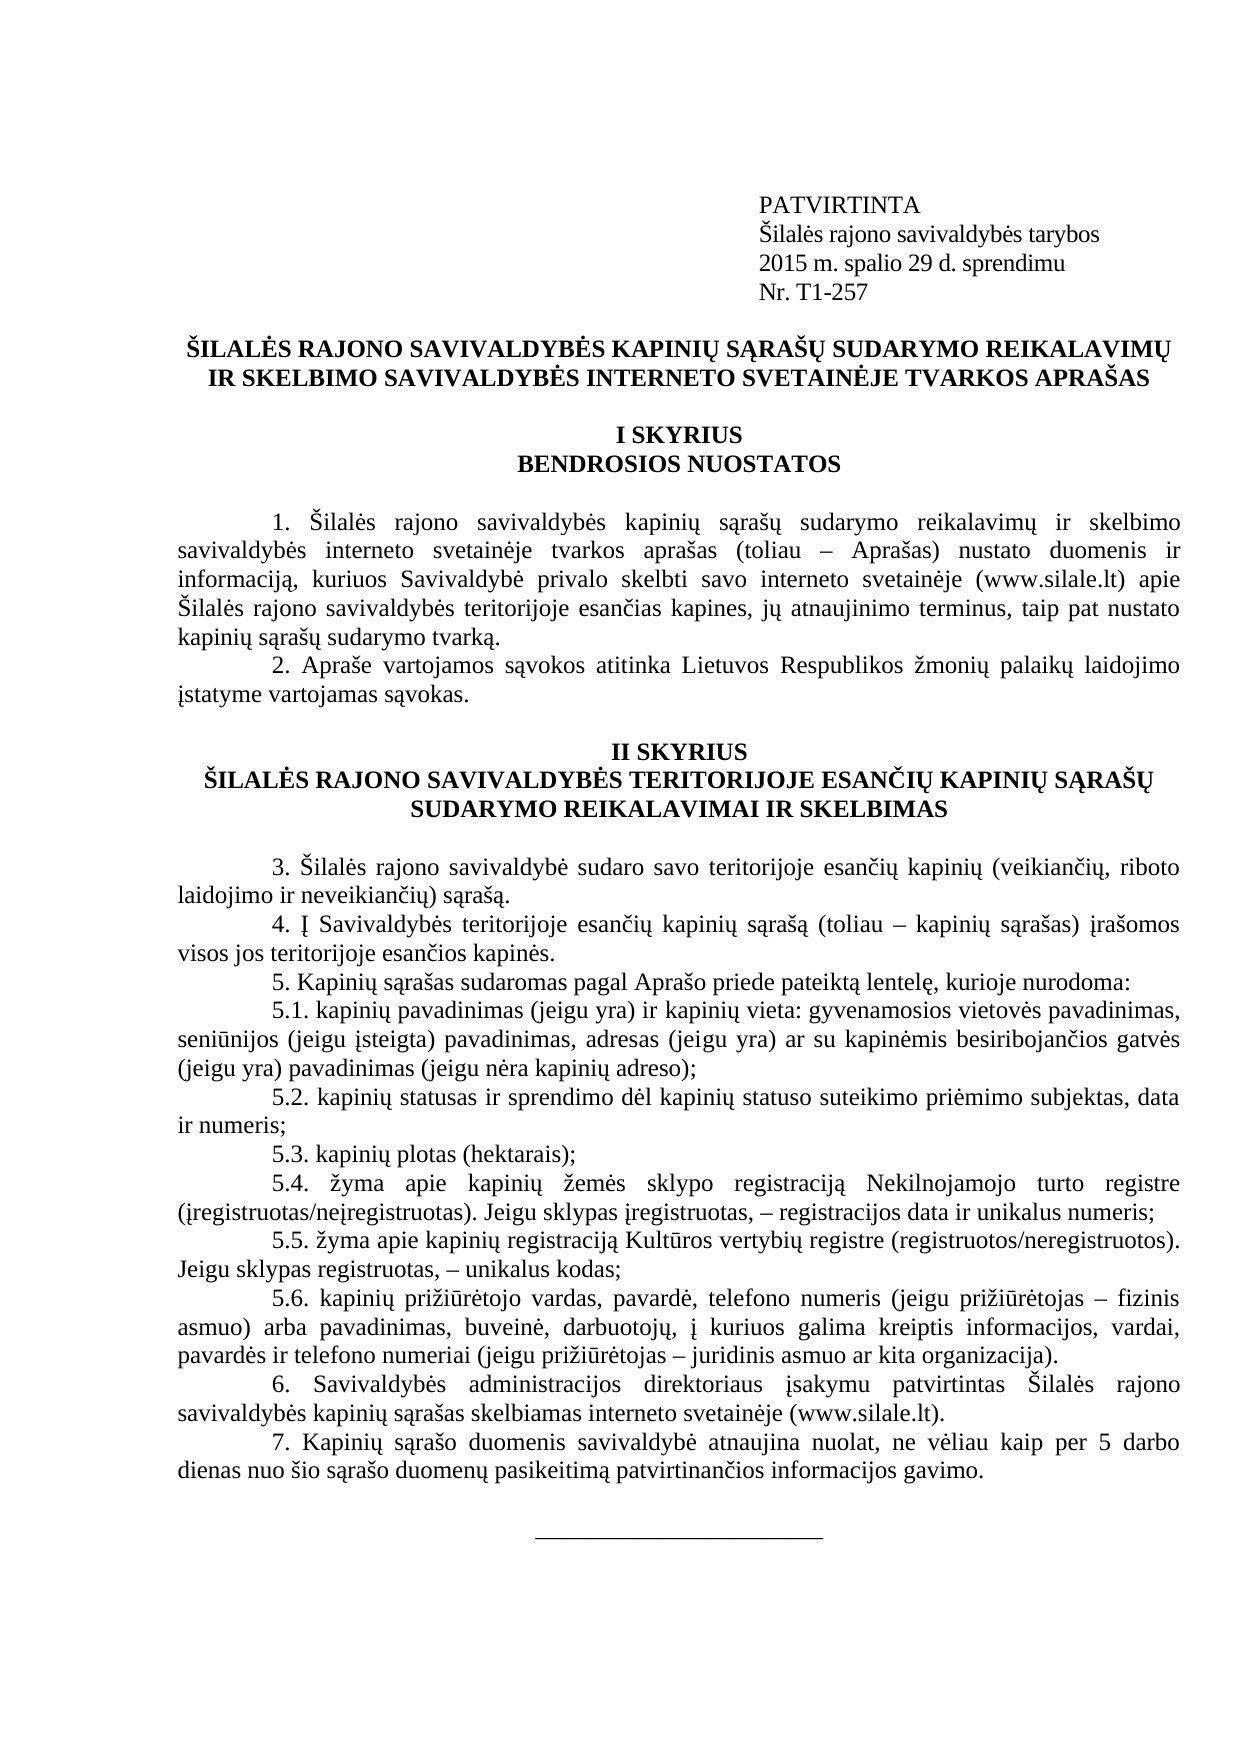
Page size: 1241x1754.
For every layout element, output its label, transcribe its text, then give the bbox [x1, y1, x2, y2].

text BENDROSIOS NUOSTATOS [177, 449, 1181, 478]
text Nr. T1-257 [582, 277, 1181, 305]
text 5.1. kapinių pavadinimas (jeigu yra) ir kapinių vieta: gyvenamosios vietovės pavadinimas, seniūnijos (jeigu įsteigta) pavadinimas, adresas (jeigu yra) ar su kapinėmis besiribojančios gatvės (jeigu yra) pavadinimas (jeigu nėra kapinių adreso); [177, 995, 1181, 1082]
text ŠILALĖS RAJONO SAVIVALDYBĖS KAPINIŲ SĄRAŠŲ SUDARYMO REIKALAVIMŲ IR SKELBIMO SAVIVALDYBĖS INTERNETO SVETAINĖJE TVARKOS APRAŠAS [177, 334, 1181, 392]
text 5.6. kapinių prižiūrėtojo vardas, pavardė, telefono numeris (jeigu prižiūrėtojas – fizinis asmuo) arba pavadinimas, buveinė, darbuotojų, į kuriuos galima kreiptis informacijos, vardai, pavardės ir telefono numeriai (jeigu prižiūrėtojas – juridinis asmuo ar kita organizacija). [177, 1283, 1181, 1369]
text 3. Šilalės rajono savivaldybė sudaro savo teritorijoje esančių kapinių (veikiančių, riboto laidojimo ir neveikiančių) sąrašą. [177, 852, 1181, 909]
text 4. Į Savivaldybės teritorijoje esančių kapinių sąrašą (toliau – kapinių sąrašas) įrašomos visos jos teritorijoje esančios kapinės. [177, 909, 1181, 967]
text 5.3. kapinių plotas (hektarais); [177, 1139, 1181, 1168]
text 5.2. kapinių statusas ir sprendimo dėl kapinių statuso suteikimo priėmimo subjektas, data ir numeris; [177, 1082, 1181, 1139]
text 5.4. žyma apie kapinių žemės sklypo registraciją Nekilnojamojo turto registre (įregistruotas/neįregistruotas). Jeigu sklypas įregistruotas, – registracijos data ir unikalus numeris; [177, 1168, 1181, 1225]
text 2. Apraše vartojamos sąvokos atitinka Lietuvos Respublikos žmonių palaikų laidojimo įstatyme vartojamas sąvokas. [177, 650, 1181, 708]
text Šilalės rajono savivaldybės tarybos [582, 219, 1181, 248]
text 2015 m. spalio 29 d. sprendimu [582, 248, 1181, 277]
text 5.5. žyma apie kapinių registraciją Kultūros vertybių registre (registruotos/neregistruotos). Jeigu sklypas registruotas, – unikalus kodas; [177, 1225, 1181, 1283]
text 7. Kapinių sąrašo duomenis savivaldybė atnaujina nuolat, ne vėliau kaip per 5 darbo dienas nuo šio sąrašo duomenų pasikeitimą patvirtinančios informacijos gavimo. [177, 1427, 1181, 1484]
text II SKYRIUS [177, 737, 1181, 765]
text PATVIRTINTA [582, 190, 1181, 219]
text 6. Savivaldybės administracijos direktoriaus įsakymu patvirtintas Šilalės rajono savivaldybės kapinių sąrašas skelbiamas interneto svetainėje (www.silale.lt). [177, 1369, 1181, 1427]
text 1. Šilalės rajono savivaldybės kapinių sąrašų sudarymo reikalavimų ir skelbimo savivaldybės interneto svetainėje tvarkos aprašas (toliau – Aprašas) nustato duomenis ir informaciją, kuriuos Savivaldybė privalo skelbti savo interneto svetainėje (www.silale.lt) apie Šilalės rajono savivaldybės teritorijoje esančias kapines, jų atnaujinimo terminus, taip pat nustato kapinių sąrašų sudarymo tvarką. [177, 507, 1181, 650]
text I SKYRIUS [177, 420, 1181, 449]
text ŠILALĖS RAJONO SAVIVALDYBĖS TERITORIJOJE ESANČIŲ KAPINIŲ SĄRAŠŲ SUDARYMO REIKALAVIMAI IR SKELBIMAS [177, 765, 1181, 823]
text 5. Kapinių sąrašas sudaromas pagal Aprašo priede pateiktą lentelę, kurioje nurodoma: [177, 967, 1181, 995]
text _______________________ [177, 1513, 1181, 1542]
